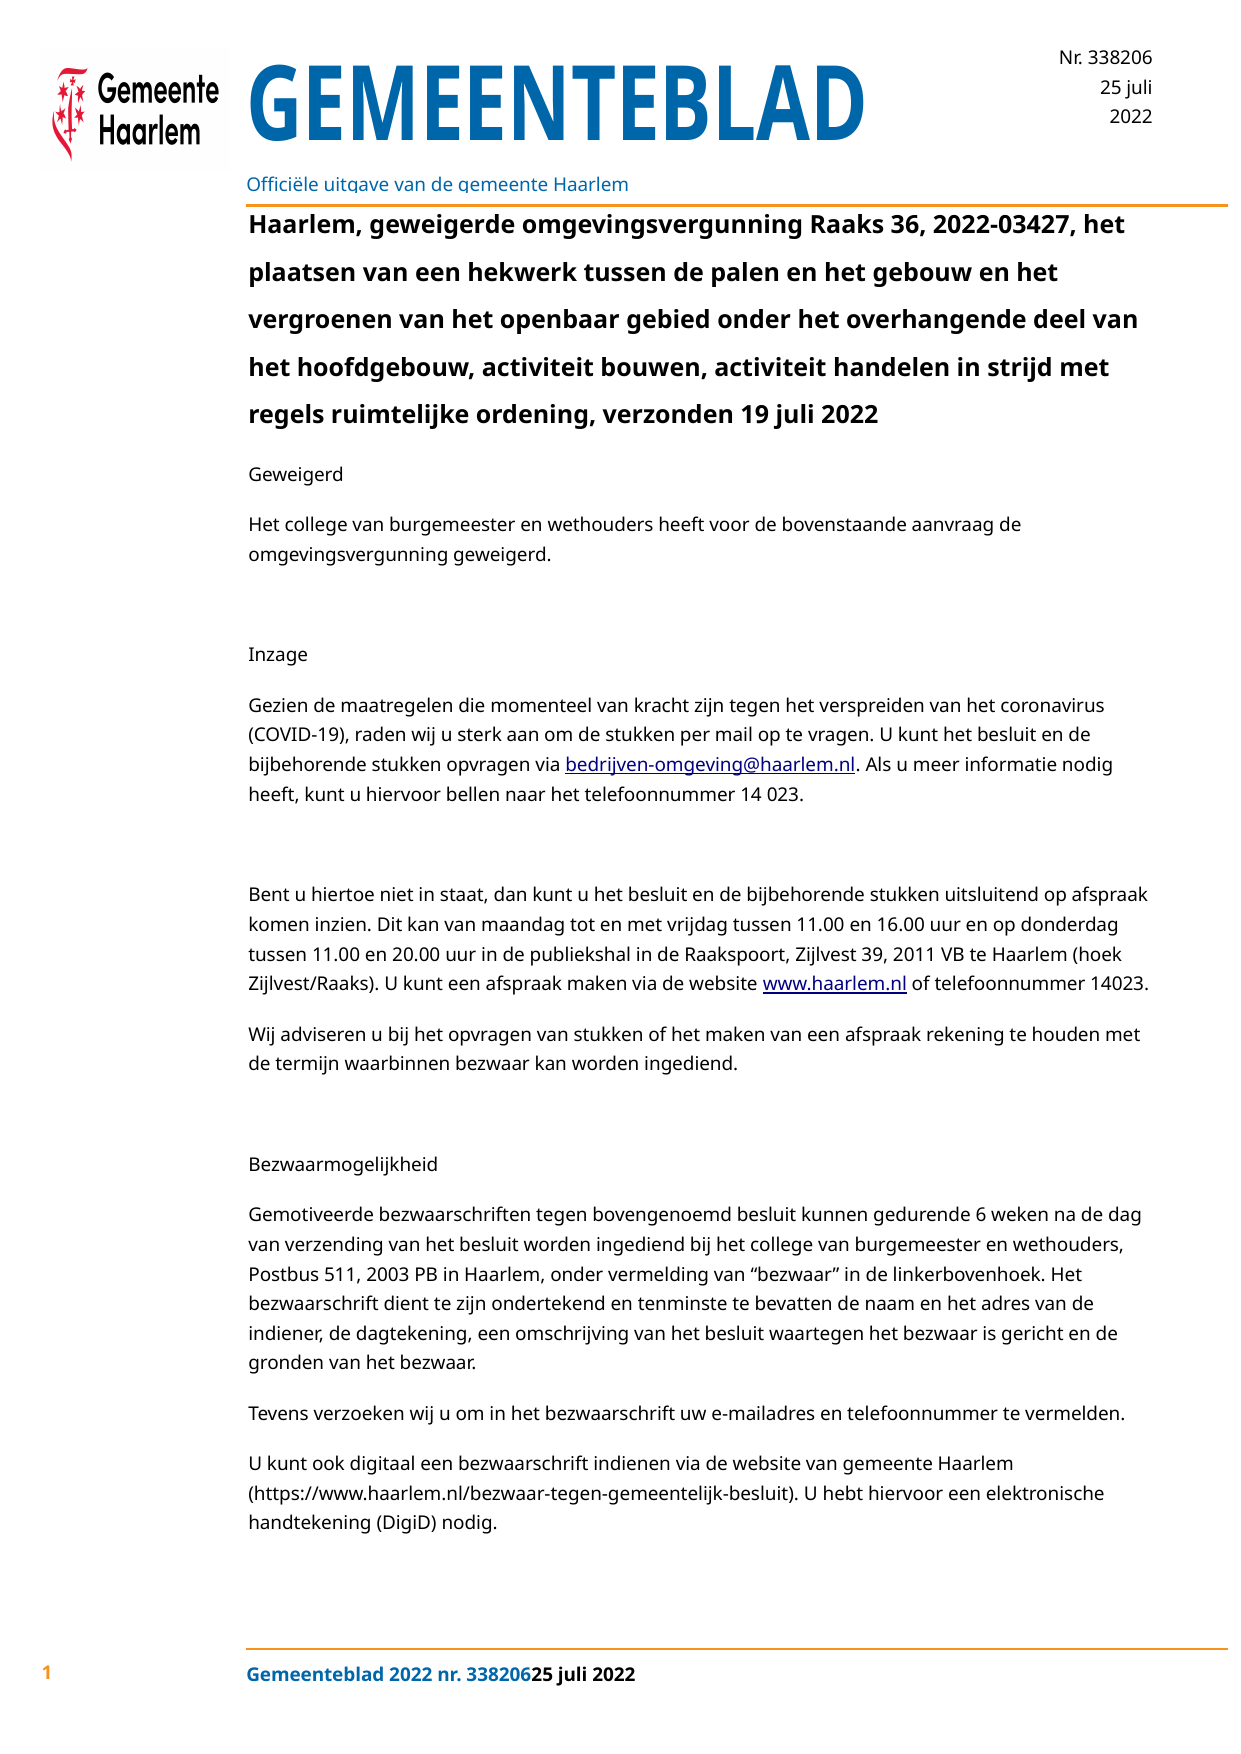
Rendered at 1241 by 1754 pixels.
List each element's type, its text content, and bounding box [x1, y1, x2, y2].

text Wij adviseren u bij het opvragen van stukken of het maken van een afspraak rekening te houden met de termijn waarbinnen bezwaar kan worden ingediend. [248, 1021, 1152, 1076]
text Haarlem, geweigerde omgevingsvergunning Raaks 36, 2022-03427, het plaatsen van een hekwerk tussen de palen en het gebouw en het vergroenen van het openbaar gebied onder het overhangende deel van het hoofdgebouw, activiteit bouwen, activiteit handelen in strijd met regels ruimtelijke ordening, verzonden 19 juli 2022 [248, 207, 1152, 431]
text Inzage [248, 642, 1152, 667]
text U kunt ook digitaal een bezwaarschrift indienen via de website van gemeente Haarlem (https://www.haarlem.nl/bezwaar-tegen-gemeentelijk-besluit). U hebt hiervoor een elektronische handtekening (DigiD) nodig. [248, 1450, 1152, 1535]
text Tevens verzoeken wij u om in het bezwaarschrift uw e-mailadres en telefoonnummer te vermelden. [248, 1400, 1152, 1426]
text Bent u hiertoe niet in staat, dan kunt u het besluit en de bijbehorende stukken uitsluitend op afspraak komen inzien. Dit kan van maandag tot en met vrijdag tussen 11.00 en 16.00 uur en op donderdag tussen 11.00 en 20.00 uur in de publiekshal in de Raakspoort, Zijlvest 39, 2011 VB te Haarlem (hoek Zijlvest/Raaks). U kunt een afspraak maken via de website www.haarlem.nl of telefoonnummer 14023. [248, 882, 1152, 996]
text Gemotiveerde bezwaarschriften tegen bovengenoemd besluit kunnen gedurende 6 weken na de dag van verzending van het besluit worden ingediend bij het college van burgemeester en wethouders, Postbus 511, 2003 PB in Haarlem, onder vermelding van “bezwaar” in de linkerbovenhoek. Het bezwaarschrift dient te zijn ondertekend en tenminste te bevatten de naam en het adres van de indiener, de dagtekening, een omschrijving van het besluit waartegen het bezwaar is gericht en de gronden van het bezwaar. [248, 1202, 1152, 1375]
text Geweigerd [248, 461, 1152, 486]
picture [41, 47, 231, 172]
text Het college van burgemeester en wethouders heeft voor de bovenstaande aanvraag de omgevingsvergunning geweigerd. [248, 511, 1152, 566]
text Gezien de maatregelen die momenteel van kracht zijn tegen het verspreiden van het coronavirus (COVID-19), raden wij u sterk aan om de stukken per mail op te vragen. U kunt het besluit en de bijbehorende stukken opvragen via bedrijven-omgeving@haarlem.nl. Als u meer informatie nodig heeft, kunt u hiervoor bellen naar het telefoonnummer 14 023. [248, 692, 1152, 806]
text Bezwaarmogelijkheid [248, 1151, 1152, 1177]
